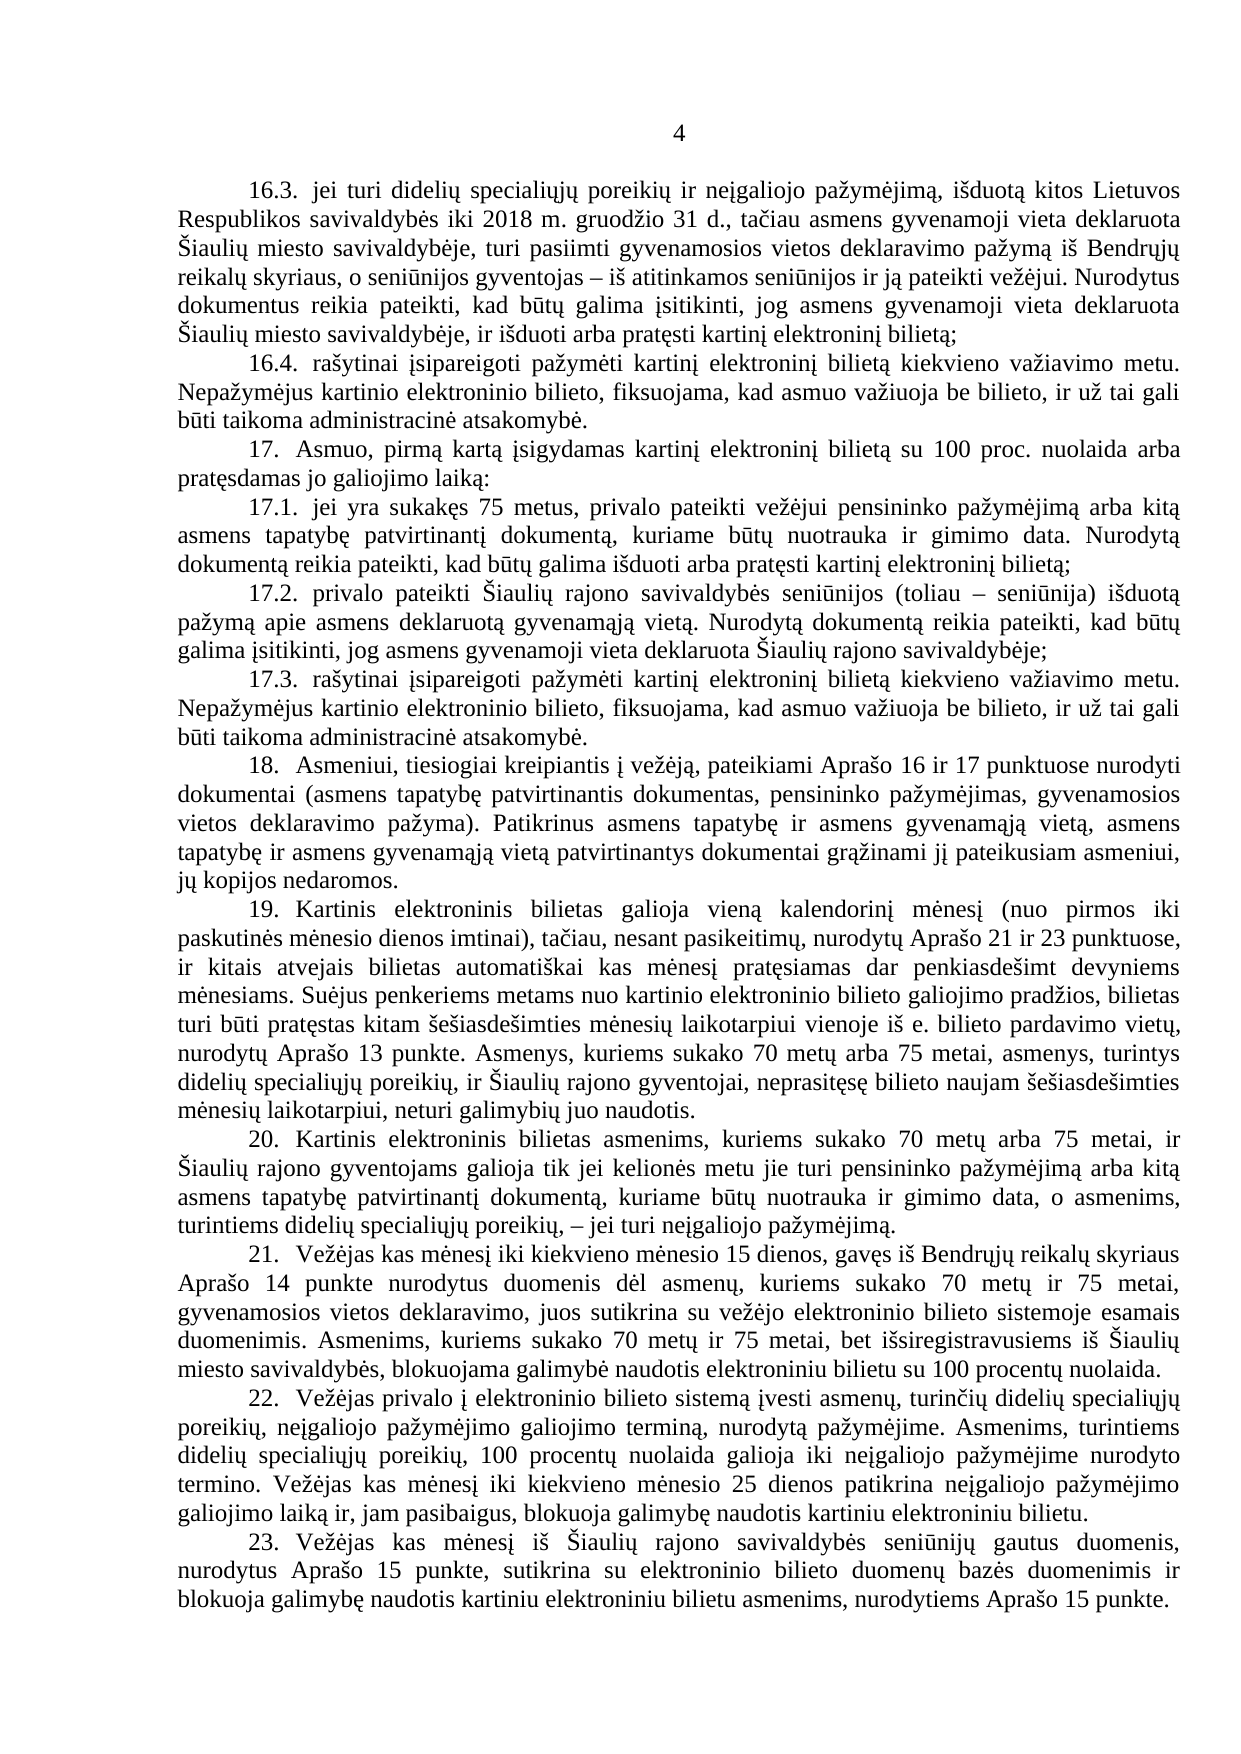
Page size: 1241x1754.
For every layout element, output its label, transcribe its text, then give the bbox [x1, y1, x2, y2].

text 17.1. jei yra sukakęs 75 metus, privalo pateikti vežėjui pensininko pažymėjimą arba kitą asmens tapatybę patvirtinantį dokumentą, kuriame būtų nuotrauka ir gimimo data. Nurodytą dokumentą reikia pateikti, kad būtų galima išduoti arba pratęsti kartinį elektroninį bilietą; [177, 492, 1181, 578]
text 16.3. jei turi didelių specialiųjų poreikių ir neįgaliojo pažymėjimą, išduotą kitos Lietuvos Respublikos savivaldybės iki 2018 m. gruodžio 31 d., tačiau asmens gyvenamoji vieta deklaruota Šiaulių miesto savivaldybėje, turi pasiimti gyvenamosios vietos deklaravimo pažymą iš Bendrųjų reikalų skyriaus, o seniūnijos gyventojas – iš atitinkamos seniūnijos ir ją pateikti vežėjui. Nurodytus dokumentus reikia pateikti, kad būtų galima įsitikinti, jog asmens gyvenamoji vieta deklaruota Šiaulių miesto savivaldybėje, ir išduoti arba pratęsti kartinį elektroninį bilietą; [177, 176, 1181, 348]
text 21. Vežėjas kas mėnesį iki kiekvieno mėnesio 15 dienos, gavęs iš Bendrųjų reikalų skyriaus Aprašo 14 punkte nurodytus duomenis dėl asmenų, kuriems sukako 70 metų ir 75 metai, gyvenamosios vietos deklaravimo, juos sutikrina su vežėjo elektroninio bilieto sistemoje esamais duomenimis. Asmenims, kuriems sukako 70 metų ir 75 metai, bet išsiregistravusiems iš Šiaulių miesto savivaldybės, blokuojama galimybė naudotis elektroniniu bilietu su 100 procentų nuolaida. [177, 1239, 1181, 1383]
text 16.4. rašytinai įsipareigoti pažymėti kartinį elektroninį bilietą kiekvieno važiavimo metu. Nepažymėjus kartinio elektroninio bilieto, fiksuojama, kad asmuo važiuoja be bilieto, ir už tai gali būti taikoma administracinė atsakomybė. [177, 348, 1181, 434]
text 20. Kartinis elektroninis bilietas asmenims, kuriems sukako 70 metų arba 75 metai, ir Šiaulių rajono gyventojams galioja tik jei kelionės metu jie turi pensininko pažymėjimą arba kitą asmens tapatybę patvirtinantį dokumentą, kuriame būtų nuotrauka ir gimimo data, o asmenims, turintiems didelių specialiųjų poreikių, – jei turi neįgaliojo pažymėjimą. [177, 1124, 1181, 1239]
text 17.3. rašytinai įsipareigoti pažymėti kartinį elektroninį bilietą kiekvieno važiavimo metu. Nepažymėjus kartinio elektroninio bilieto, fiksuojama, kad asmuo važiuoja be bilieto, ir už tai gali būti taikoma administracinė atsakomybė. [177, 664, 1181, 751]
text 17. Asmuo, pirmą kartą įsigydamas kartinį elektroninį bilietą su 100 proc. nuolaida arba pratęsdamas jo galiojimo laiką: [177, 434, 1181, 492]
text 18. Asmeniui, tiesiogiai kreipiantis į vežėją, pateikiami Aprašo 16 ir 17 punktuose nurodyti dokumentai (asmens tapatybę patvirtinantis dokumentas, pensininko pažymėjimas, gyvenamosios vietos deklaravimo pažyma). Patikrinus asmens tapatybę ir asmens gyvenamąją vietą, asmens tapatybę ir asmens gyvenamąją vietą patvirtinantys dokumentai grąžinami jį pateikusiam asmeniui, jų kopijos nedaromos. [177, 751, 1181, 894]
text 19. Kartinis elektroninis bilietas galioja vieną kalendorinį mėnesį (nuo pirmos iki paskutinės mėnesio dienos imtinai), tačiau, nesant pasikeitimų, nurodytų Aprašo 21 ir 23 punktuose, ir kitais atvejais bilietas automatiškai kas mėnesį pratęsiamas dar penkiasdešimt devyniems mėnesiams. Suėjus penkeriems metams nuo kartinio elektroninio bilieto galiojimo pradžios, bilietas turi būti pratęstas kitam šešiasdešimties mėnesių laikotarpiui vienoje iš e. bilieto pardavimo vietų, nurodytų Aprašo 13 punkte. Asmenys, kuriems sukako 70 metų arba 75 metai, asmenys, turintys didelių specialiųjų poreikių, ir Šiaulių rajono gyventojai, neprasitęsę bilieto naujam šešiasdešimties mėnesių laikotarpiui, neturi galimybių juo naudotis. [177, 894, 1181, 1124]
text 23. Vežėjas kas mėnesį iš Šiaulių rajono savivaldybės seniūnijų gautus duomenis, nurodytus Aprašo 15 punkte, sutikrina su elektroninio bilieto duomenų bazės duomenimis ir blokuoja galimybę naudotis kartiniu elektroniniu bilietu asmenims, nurodytiems Aprašo 15 punkte. [177, 1527, 1181, 1613]
text 17.2. privalo pateikti Šiaulių rajono savivaldybės seniūnijos (toliau – seniūnija) išduotą pažymą apie asmens deklaruotą gyvenamąją vietą. Nurodytą dokumentą reikia pateikti, kad būtų galima įsitikinti, jog asmens gyvenamoji vieta deklaruota Šiaulių rajono savivaldybėje; [177, 578, 1181, 664]
text 22. Vežėjas privalo į elektroninio bilieto sistemą įvesti asmenų, turinčių didelių specialiųjų poreikių, neįgaliojo pažymėjimo galiojimo terminą, nurodytą pažymėjime. Asmenims, turintiems didelių specialiųjų poreikių, 100 procentų nuolaida galioja iki neįgaliojo pažymėjime nurodyto termino. Vežėjas kas mėnesį iki kiekvieno mėnesio 25 dienos patikrina neįgaliojo pažymėjimo galiojimo laiką ir, jam pasibaigus, blokuoja galimybę naudotis kartiniu elektroniniu bilietu. [177, 1383, 1181, 1527]
